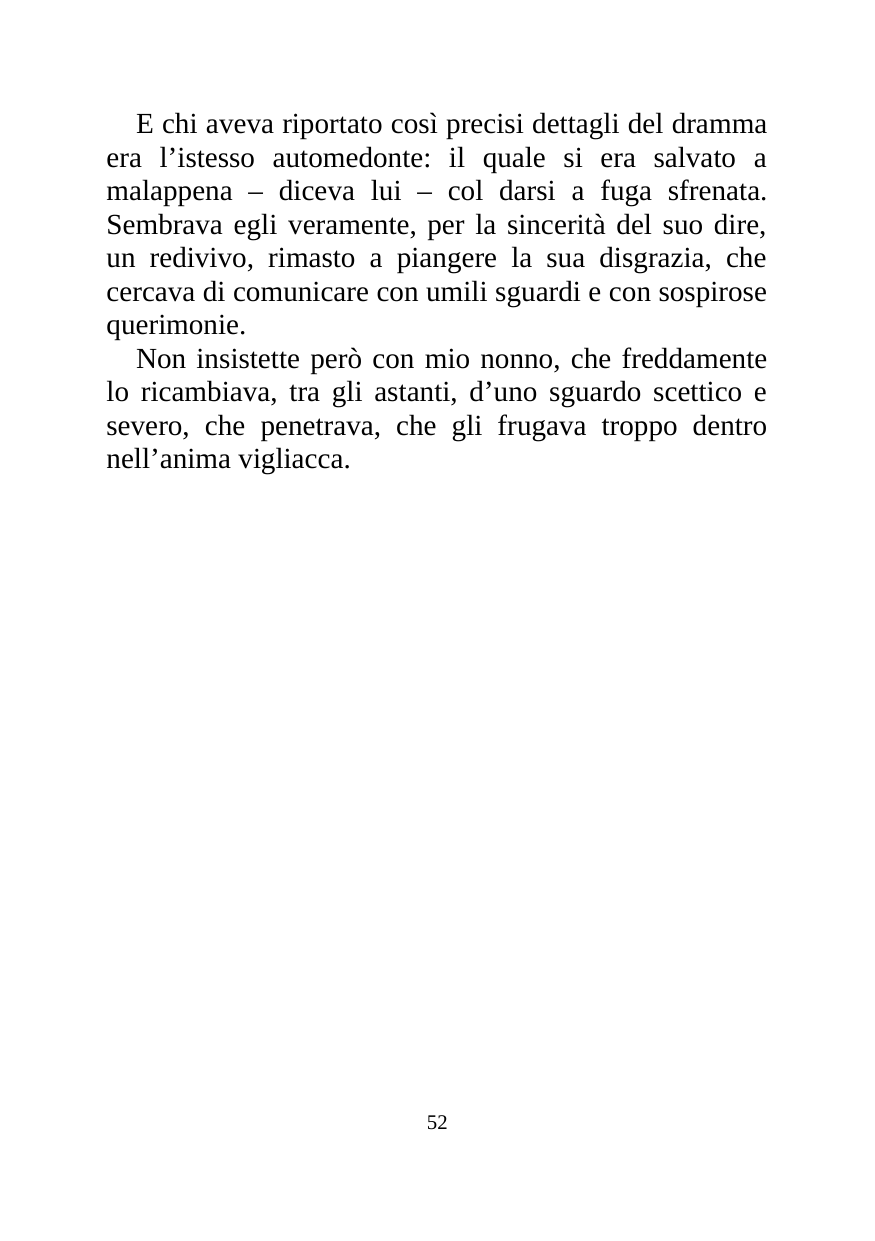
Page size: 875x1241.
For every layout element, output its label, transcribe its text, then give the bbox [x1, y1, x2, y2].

text E chi aveva riportato così precisi dettagli del dramma era l’istesso automedonte: il quale si era salvato a malappena – diceva lui – col darsi a fuga sfrenata. Sembrava egli veramente, per la sincerità del suo dire, un redivivo, rimasto a piangere la sua disgrazia, che cercava di comunicare con umili sguardi e con sospirose querimonie. [106, 106, 768, 341]
text Non insistette però con mio nonno, che freddamente lo ricambiava, tra gli astanti, d’uno sguardo scettico e severo, che penetrava, che gli frugava troppo dentro nell’anima vigliacca. [106, 341, 768, 475]
